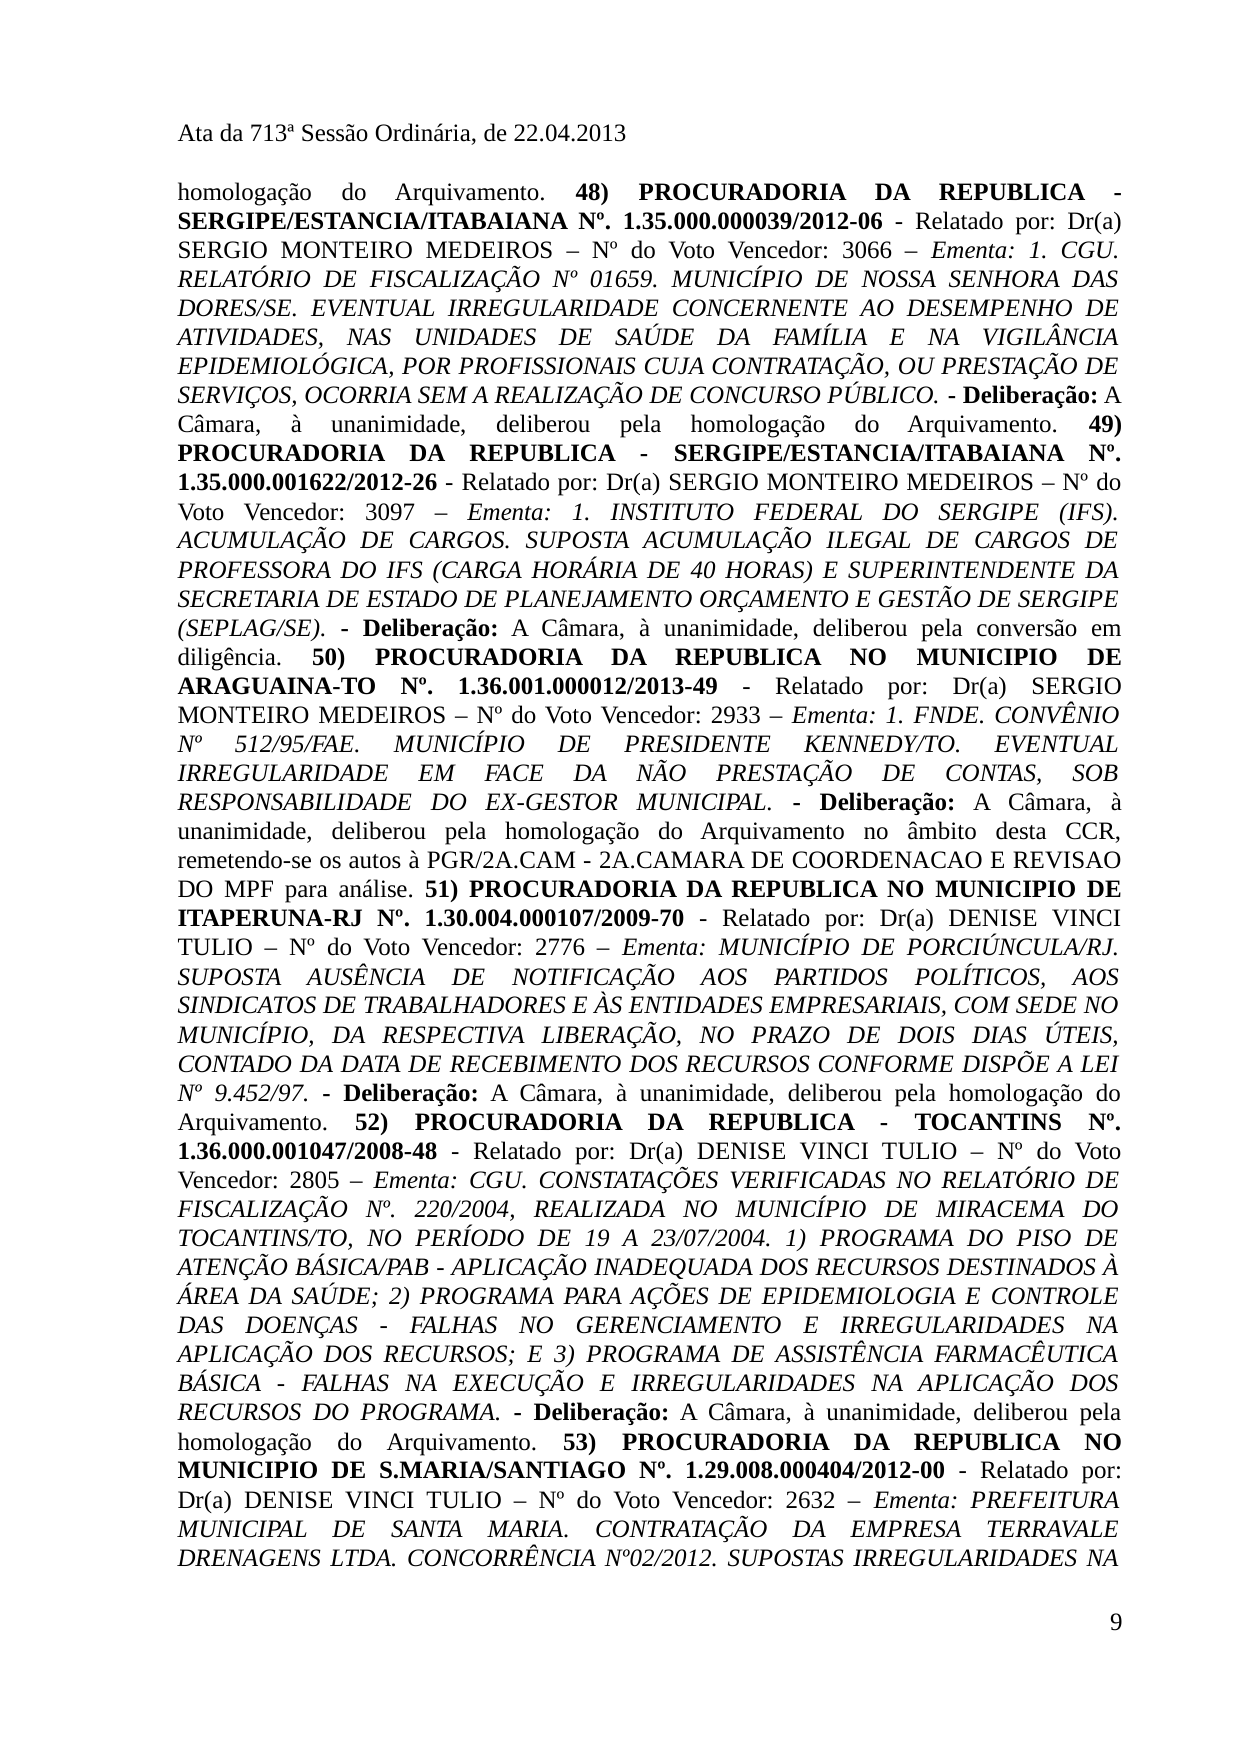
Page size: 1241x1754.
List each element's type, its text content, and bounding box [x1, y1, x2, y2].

text homologação do Arquivamento. 48) PROCURADORIA DA REPUBLICA - SERGIPE/ESTANCIA/ITABAIANA Nº. 1.35.000.000039/2012-06 - Relatado por: Dr(a) SERGIO MONTEIRO MEDEIROS – Nº do Voto Vencedor: 3066 – Ementa: 1. CGU. RELATÓRIO DE FISCALIZAÇÃO Nº 01659. MUNICÍPIO DE NOSSA SENHORA DAS DORES/SE. EVENTUAL IRREGULARIDADE CONCERNENTE AO DESEMPENHO DE ATIVIDADES, NAS UNIDADES DE SAÚDE DA FAMÍLIA E NA VIGILÂNCIA EPIDEMIOLÓGICA, POR PROFISSIONAIS CUJA CONTRATAÇÃO, OU PRESTAÇÃO DE SERVIÇOS, OCORRIA SEM A REALIZAÇÃO DE CONCURSO PÚBLICO. - Deliberação: A Câmara, à unanimidade, deliberou pela homologação do Arquivamento. 49) PROCURADORIA DA REPUBLICA - SERGIPE/ESTANCIA/ITABAIANA Nº. 1.35.000.001622/2012-26 - Relatado por: Dr(a) SERGIO MONTEIRO MEDEIROS – Nº do Voto Vencedor: 3097 – Ementa: 1. INSTITUTO FEDERAL DO SERGIPE (IFS). ACUMULAÇÃO DE CARGOS. SUPOSTA ACUMULAÇÃO ILEGAL DE CARGOS DE PROFESSORA DO IFS (CARGA HORÁRIA DE 40 HORAS) E SUPERINTENDENTE DA SECRETARIA DE ESTADO DE PLANEJAMENTO ORÇAMENTO E GESTÃO DE SERGIPE (SEPLAG/SE). - Deliberação: A Câmara, à unanimidade, deliberou pela conversão em diligência. 50) PROCURADORIA DA REPUBLICA NO MUNICIPIO DE ARAGUAINA-TO Nº. 1.36.001.000012/2013-49 - Relatado por: Dr(a) SERGIO MONTEIRO MEDEIROS – Nº do Voto Vencedor: 2933 – Ementa: 1. FNDE. CONVÊNIO Nº 512/95/FAE. MUNICÍPIO DE PRESIDENTE KENNEDY/TO. EVENTUAL IRREGULARIDADE EM FACE DA NÃO PRESTAÇÃO DE CONTAS, SOB RESPONSABILIDADE DO EX-GESTOR MUNICIPAL. - Deliberação: A Câmara, à unanimidade, deliberou pela homologação do Arquivamento no âmbito desta CCR, remetendo-se os autos à PGR/2A.CAM - 2A.CAMARA DE COORDENACAO E REVISAO DO MPF para análise. 51) PROCURADORIA DA REPUBLICA NO MUNICIPIO DE ITAPERUNA-RJ Nº. 1.30.004.000107/2009-70 - Relatado por: Dr(a) DENISE VINCI TULIO – Nº do Voto Vencedor: 2776 – Ementa: MUNICÍPIO DE PORCIÚNCULA/RJ. SUPOSTA AUSÊNCIA DE NOTIFICAÇÃO AOS PARTIDOS POLÍTICOS, AOS SINDICATOS DE TRABALHADORES E ÀS ENTIDADES EMPRESARIAIS, COM SEDE NO MUNICÍPIO, DA RESPECTIVA LIBERAÇÃO, NO PRAZO DE DOIS DIAS ÚTEIS, CONTADO DA DATA DE RECEBIMENTO DOS RECURSOS CONFORME DISPÕE A LEI Nº 9.452/97. - Deliberação: A Câmara, à unanimidade, deliberou pela homologação do Arquivamento. 52) PROCURADORIA DA REPUBLICA - TOCANTINS Nº. 1.36.000.001047/2008-48 - Relatado por: Dr(a) DENISE VINCI TULIO – Nº do Voto Vencedor: 2805 – Ementa: CGU. CONSTATAÇÕES VERIFICADAS NO RELATÓRIO DE FISCALIZAÇÃO Nº. 220/2004, REALIZADA NO MUNICÍPIO DE MIRACEMA DO TOCANTINS/TO, NO PERÍODO DE 19 A 23/07/2004. 1) PROGRAMA DO PISO DE ATENÇÃO BÁSICA/PAB - APLICAÇÃO INADEQUADA DOS RECURSOS DESTINADOS À ÁREA DA SAÚDE; 2) PROGRAMA PARA AÇÕES DE EPIDEMIOLOGIA E CONTROLE DAS DOENÇAS - FALHAS NO GERENCIAMENTO E IRREGULARIDADES NA APLICAÇÃO DOS RECURSOS; E 3) PROGRAMA DE ASSISTÊNCIA FARMACÊUTICA BÁSICA - FALHAS NA EXECUÇÃO E IRREGULARIDADES NA APLICAÇÃO DOS RECURSOS DO PROGRAMA. - Deliberação: A Câmara, à unanimidade, deliberou pela homologação do Arquivamento. 53) PROCURADORIA DA REPUBLICA NO MUNICIPIO DE S.MARIA/SANTIAGO Nº. 1.29.008.000404/2012-00 - Relatado por: Dr(a) DENISE VINCI TULIO – Nº do Voto Vencedor: 2632 – Ementa: PREFEITURA MUNICIPAL DE SANTA MARIA. CONTRATAÇÃO DA EMPRESA TERRAVALE DRENAGENS LTDA. CONCORRÊNCIA Nº02/2012. SUPOSTAS IRREGULARIDADES NA [177, 177, 1122, 1572]
